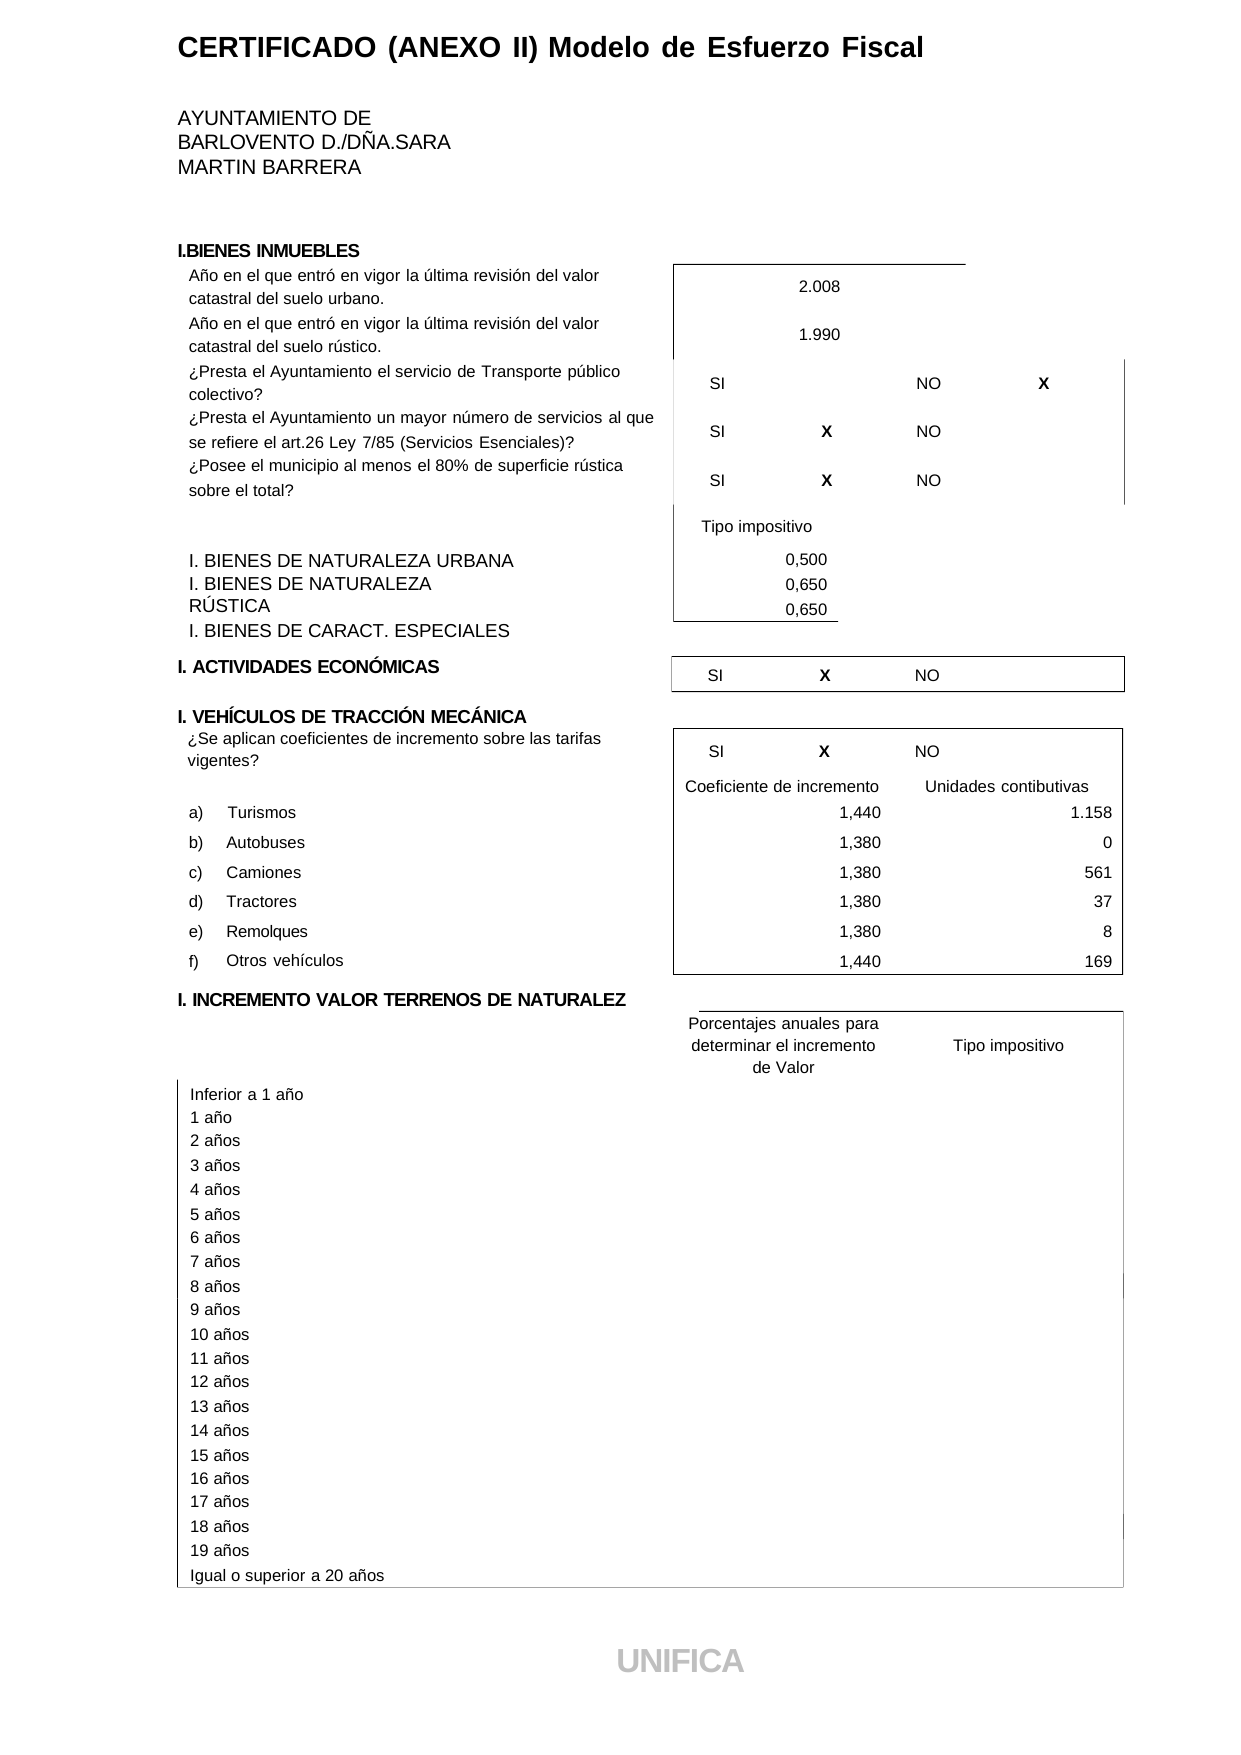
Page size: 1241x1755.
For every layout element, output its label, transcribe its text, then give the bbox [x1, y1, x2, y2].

text 11 años [190, 1348, 676, 1368]
text f) [188, 952, 205, 971]
text NO [914, 666, 961, 685]
text Otros vehículos [226, 951, 346, 971]
text Igual o superior a 20 años [190, 1566, 676, 1585]
text Tipo impositivo [701, 517, 837, 536]
text 0,650 [674, 575, 827, 594]
text 561 [891, 862, 1112, 882]
text SI [707, 470, 727, 489]
text SI [707, 422, 727, 441]
text 2 años [190, 1131, 676, 1150]
text SI [706, 742, 726, 761]
text X [758, 742, 890, 761]
text 5 años [190, 1205, 676, 1224]
text NO [916, 422, 965, 441]
text ¿Presta el Ayuntamiento un mayor número de servicios al que se refiere el art.26 Ley 7/85 (Servicios Esenciales)? [188, 408, 655, 452]
text SI [707, 373, 727, 393]
text 3 años [190, 1156, 676, 1175]
text 7 años [190, 1252, 676, 1271]
text I. VEHÍCULOS DE TRACCIÓN MECÁNICA [177, 706, 612, 727]
text a) [188, 803, 205, 822]
text Año en el que entró en vigor la última revisión del valor catastral del suelo urbano. [188, 266, 599, 308]
text 0,650 [674, 600, 827, 619]
text I.BIENES INMUEBLES [177, 240, 656, 262]
text 4 años [190, 1180, 676, 1199]
text I. BIENES DE CARACT. ESPECIALES [188, 619, 517, 641]
text 0 [891, 833, 1112, 852]
text 15 años [190, 1445, 676, 1464]
text 8 [891, 922, 1112, 941]
text Coeficiente de incremento [685, 777, 891, 796]
text X [760, 470, 893, 489]
text 2.008 [796, 277, 842, 296]
text Turismos Autobuses Camiones Tractores Remolques [226, 803, 310, 941]
text 17 años [190, 1492, 676, 1511]
text 1,380 [674, 833, 881, 852]
text X [760, 422, 893, 441]
text b) [188, 833, 205, 852]
text X [758, 666, 891, 685]
text 1 año [190, 1108, 676, 1127]
text 1.990 [796, 325, 842, 344]
text ¿Presta el Ayuntamiento el servicio de Transporte público colectivo? [188, 361, 622, 404]
text c) [188, 862, 205, 882]
text 14 años [190, 1420, 676, 1439]
text UNIFICA [616, 1641, 746, 1679]
text 1,440 [674, 952, 881, 971]
text I. BIENES DE NATURALEZA RÚSTICA [188, 573, 517, 616]
text 13 años [190, 1397, 676, 1416]
text I. BIENES DE NATURALEZA URBANA [188, 549, 517, 571]
text 1,440 [674, 803, 881, 822]
text AYUNTAMIENTO DE BARLOVENTO D./DÑA.SARA MARTIN BARRERA [177, 105, 514, 178]
text SI [705, 666, 726, 685]
text 1,380 [674, 862, 881, 882]
text 12 años [190, 1372, 676, 1391]
text 19 años [190, 1541, 676, 1560]
text NO [916, 373, 965, 393]
text Inferior a 1 año [190, 1084, 676, 1103]
text ¿Se aplican coeficientes de incremento sobre las tarifas vigentes? [187, 729, 612, 770]
text sobre el total? [188, 481, 656, 500]
text 0,500 [674, 550, 827, 569]
text 16 años [190, 1469, 676, 1488]
text Porcentajes anuales para determinar el incremento de Valor [687, 1013, 879, 1077]
text 10 años [190, 1325, 676, 1344]
text d) [188, 892, 205, 911]
text Año en el que entró en vigor la última revisión del valor catastral del suelo rústico. [188, 313, 599, 356]
text I. INCREMENTO VALOR TERRENOS DE NATURALEZ URBANA [177, 989, 699, 1012]
text Tipo impositivo [953, 1036, 1123, 1055]
text Unidades contibutivas [925, 777, 1122, 796]
text CERTIFICADO (ANEXO II) Modelo de Esfuerzo Fiscal [177, 31, 929, 64]
text 1,380 [674, 922, 881, 941]
text 6 años [190, 1228, 676, 1247]
text e) [188, 922, 205, 941]
text 1,380 [674, 892, 881, 911]
text 18 años [190, 1517, 676, 1536]
text 169 [891, 952, 1112, 971]
text 8 años [190, 1277, 676, 1296]
text 1.158 [891, 803, 1112, 822]
text NO [916, 470, 965, 489]
text I. ACTIVIDADES ECONÓMICAS [177, 656, 517, 677]
text X [965, 373, 1122, 393]
text ¿Posee el municipio al menos el 80% de superficie rústica [188, 458, 656, 475]
text 9 años [190, 1300, 676, 1319]
text NO [914, 742, 963, 761]
text 37 [891, 892, 1112, 911]
